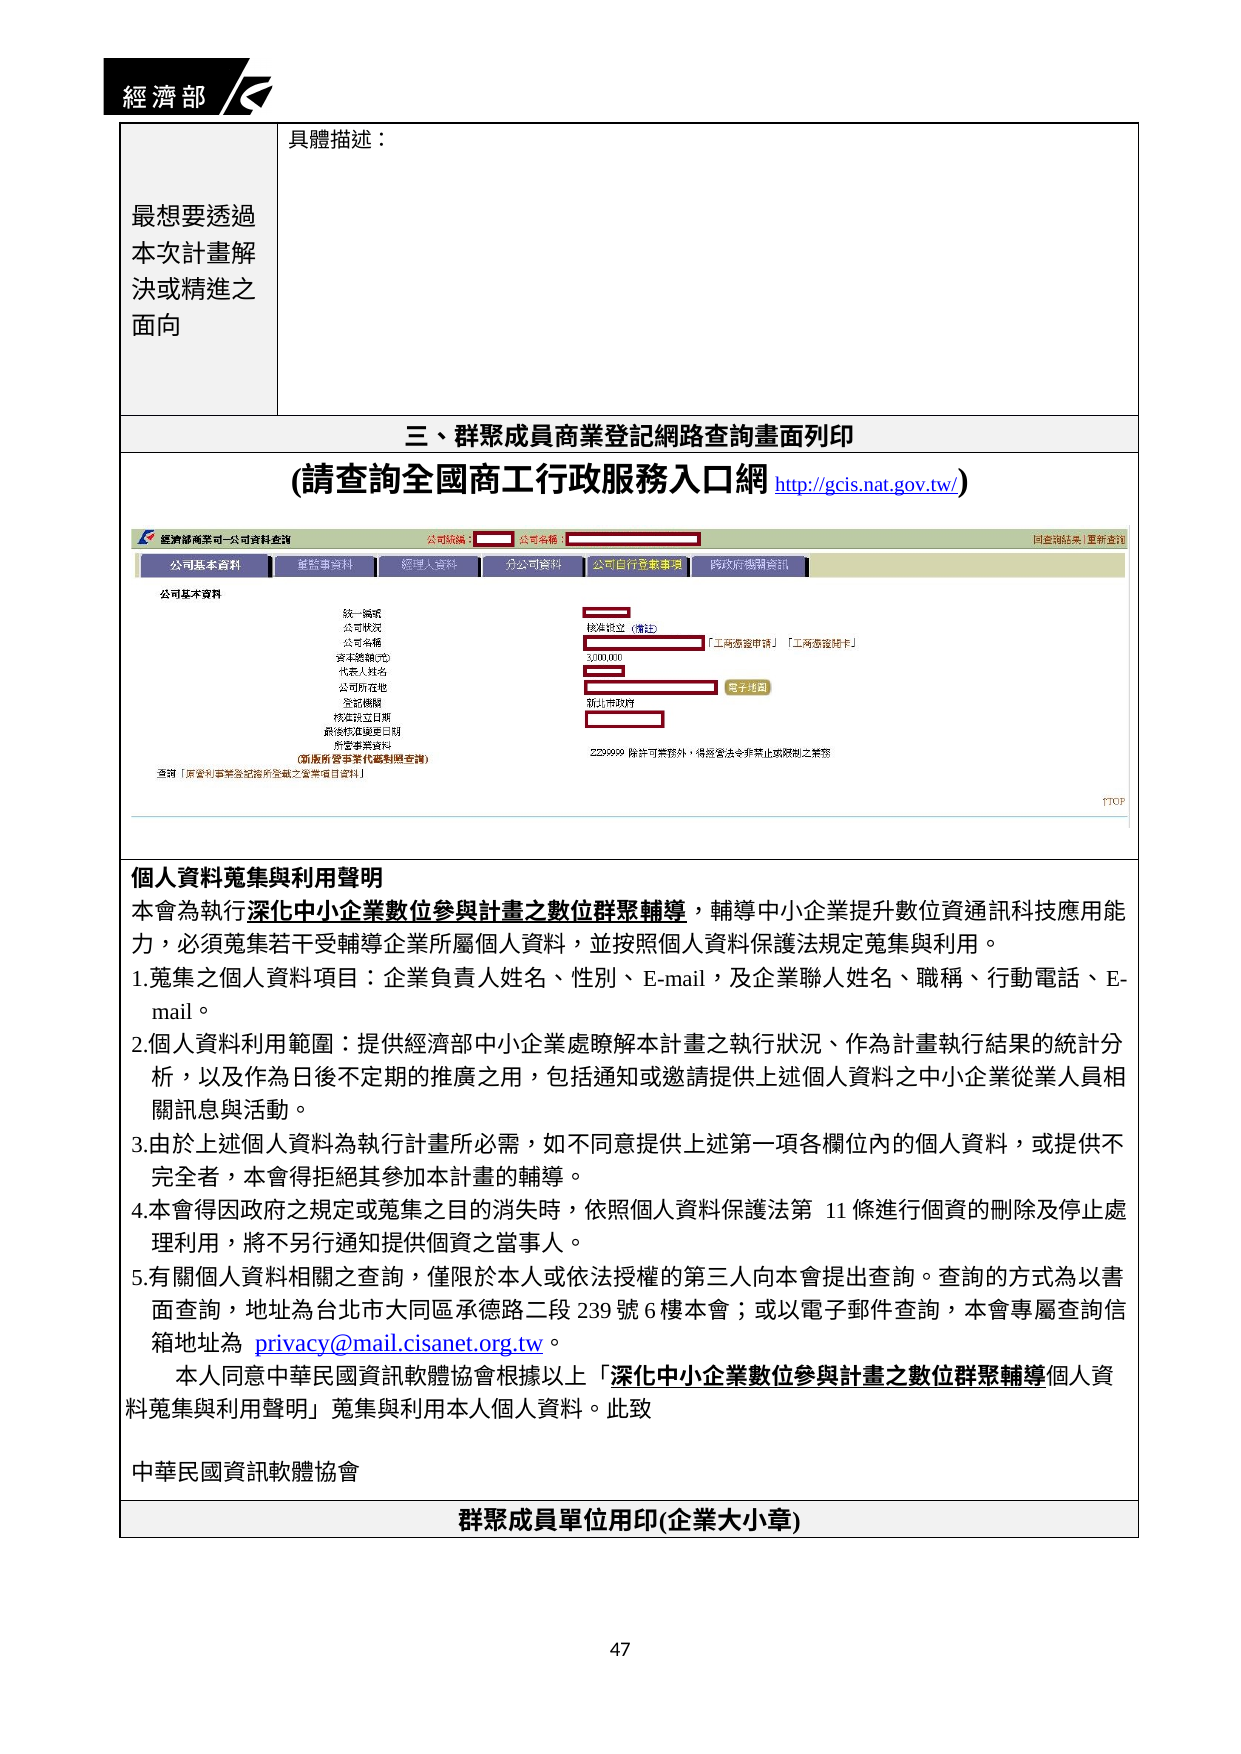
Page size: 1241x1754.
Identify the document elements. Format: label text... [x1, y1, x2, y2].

table_cell 最想要透過本次計畫解決或精進之面向 [121, 124, 277, 415]
table_cell 三、群聚成員商業登記網路查詢畫面列印 [121, 416, 1138, 452]
table_cell 具體描述： [278, 124, 1138, 415]
table_cell 群聚成員單位用印(企業大小章) [121, 1501, 1138, 1537]
table_cell 個人資料蒐集與利用聲明 本會為執行深化中小企業數位參與計畫之數位群聚輔導，輔導中小企業提升數位資通訊科技應用能力，必須蒐集若干受輔導企業所屬個人資料，並按照個人資料保護法規定蒐集與利用。 1.蒐集之個人資料項目：企業負責人姓名、性別、E-mail，及企業聯人姓名、職稱、行動電話、E-mail。 2.個人資料利用範圍：提供經濟部中小企業處瞭解本計畫之執行狀況、作為計畫執行結果的統計分析，以及作為日後不定期的推廣之用，包括通知或邀請提供上述個人資料之中小企業從業人員相關訊息與活動。 3.由於上述個人資料為執行計畫所必需，如不同意提供上述第一項各欄位內的個人資料，或提供不完全者，本會得拒絕其參加本計畫的輔導。 4.本會得因政府之規定或蒐集之目的消失時，依照個人資料保護法第 11 條進行個資的刪除及停止處理利用，將不另行通知提供個資之當事人。 5.有關個人資料相關之查詢，僅限於本人或依法授權的第三人向本會提出查詢。查詢的方式為以書面查詢，地址為台北市大同區承德路二段239號6樓本會；或以電子郵件查詢，本會專屬查詢信箱地址為 privacy@mail.cisanet.org.tw。 本人同意中華民國資訊軟體協會根據以上「深化中小企業數位參與計畫之數位群聚輔導個人資料蒐集與利用聲明」蒐集與利用本人個人資料。此致 中華民國資訊軟體協會 [121, 860, 1138, 1500]
table_cell (請查詢全國商工行政服務入口網http://gcis.nat.gov.tw/) [121, 453, 1138, 859]
